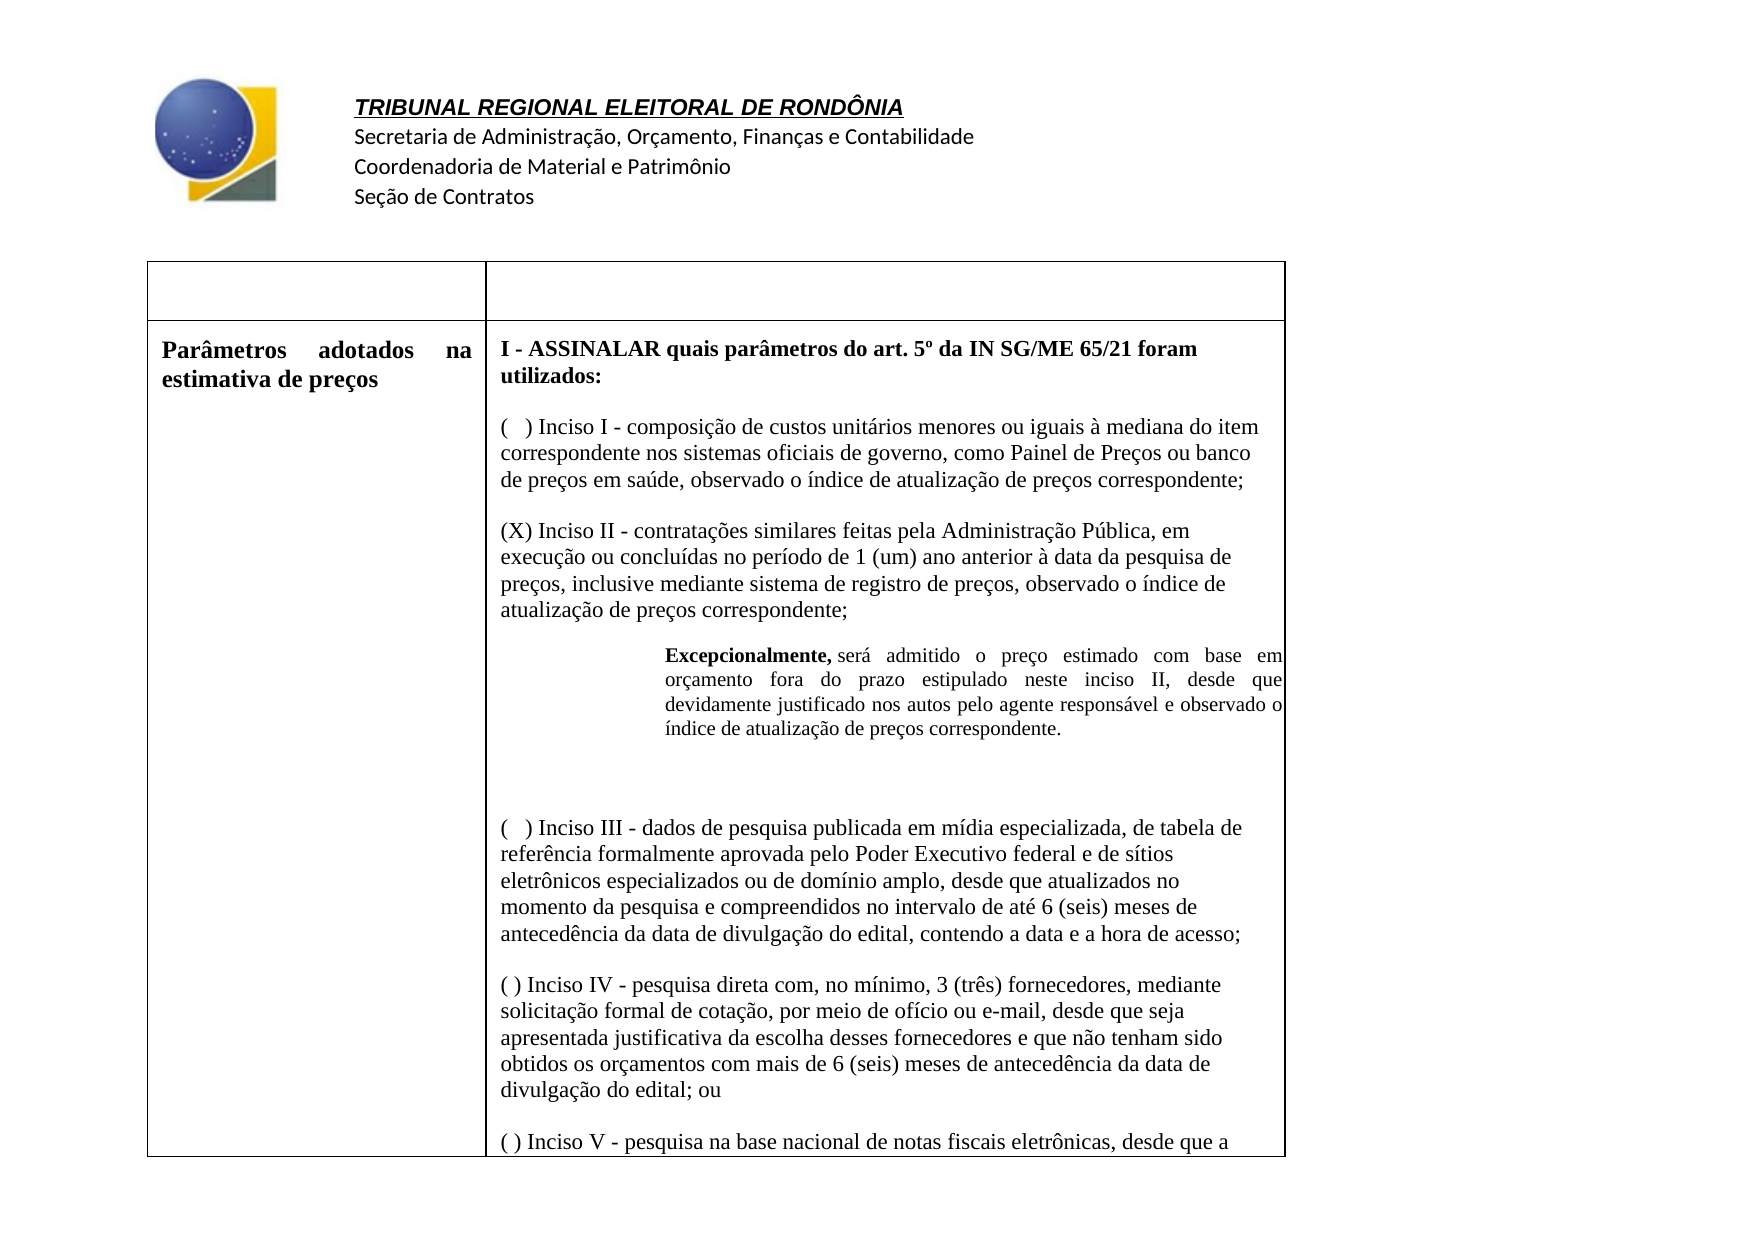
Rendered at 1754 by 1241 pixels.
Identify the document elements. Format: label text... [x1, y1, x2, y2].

table_cell Parâmetros adotados na estimativa de preços [148, 321, 485, 1156]
table_cell I - ASSINALAR quais parâmetros do art. 5º da IN SG/ME 65/21 foram utilizados: ( ) Inciso I - composição de custos unitários menores ou iguais à mediana do item correspondente nos sistemas oficiais de governo, como Painel de Preços ou banco de preços em saúde, observado o índice de atualização de preços correspondente; (X) Inciso II - contratações similares feitas pela Administração Pública, em execução ou concluídas no período de 1 (um) ano anterior à data da pesquisa de preços, inclusive mediante sistema de registro de preços, observado o índice de atualização de preços correspondente; Excepcionalmente, será admitido o preço estimado com base em orçamento fora do prazo estipulado neste inciso II, desde que devidamente justificado nos autos pelo agente responsável e observado o índice de atualização de preços correspondente. ( ) Inciso III - dados de pesquisa publicada em mídia especializada, de tabela de referência formalmente aprovada pelo Poder Executivo federal e de sítios eletrônicos especializados ou de domínio amplo, desde que atualizados no momento da pesquisa e compreendidos no intervalo de até 6 (seis) meses de antecedência da data de divulgação do edital, contendo a data e a hora de acesso; ( ) Inciso IV - pesquisa direta com, no mínimo, 3 (três) fornecedores, mediante solicitação formal de cotação, por meio de ofício ou e-mail, desde que seja apresentada justificativa da escolha desses fornecedores e que não tenham sido obtidos os orçamentos com mais de 6 (seis) meses de antecedência da data de divulgação do edital; ou ( ) Inciso V - pesquisa na base nacional de notas fiscais eletrônicas, desde que a [487, 321, 1284, 1156]
table_cell [487, 262, 1284, 319]
table_cell [148, 262, 485, 319]
